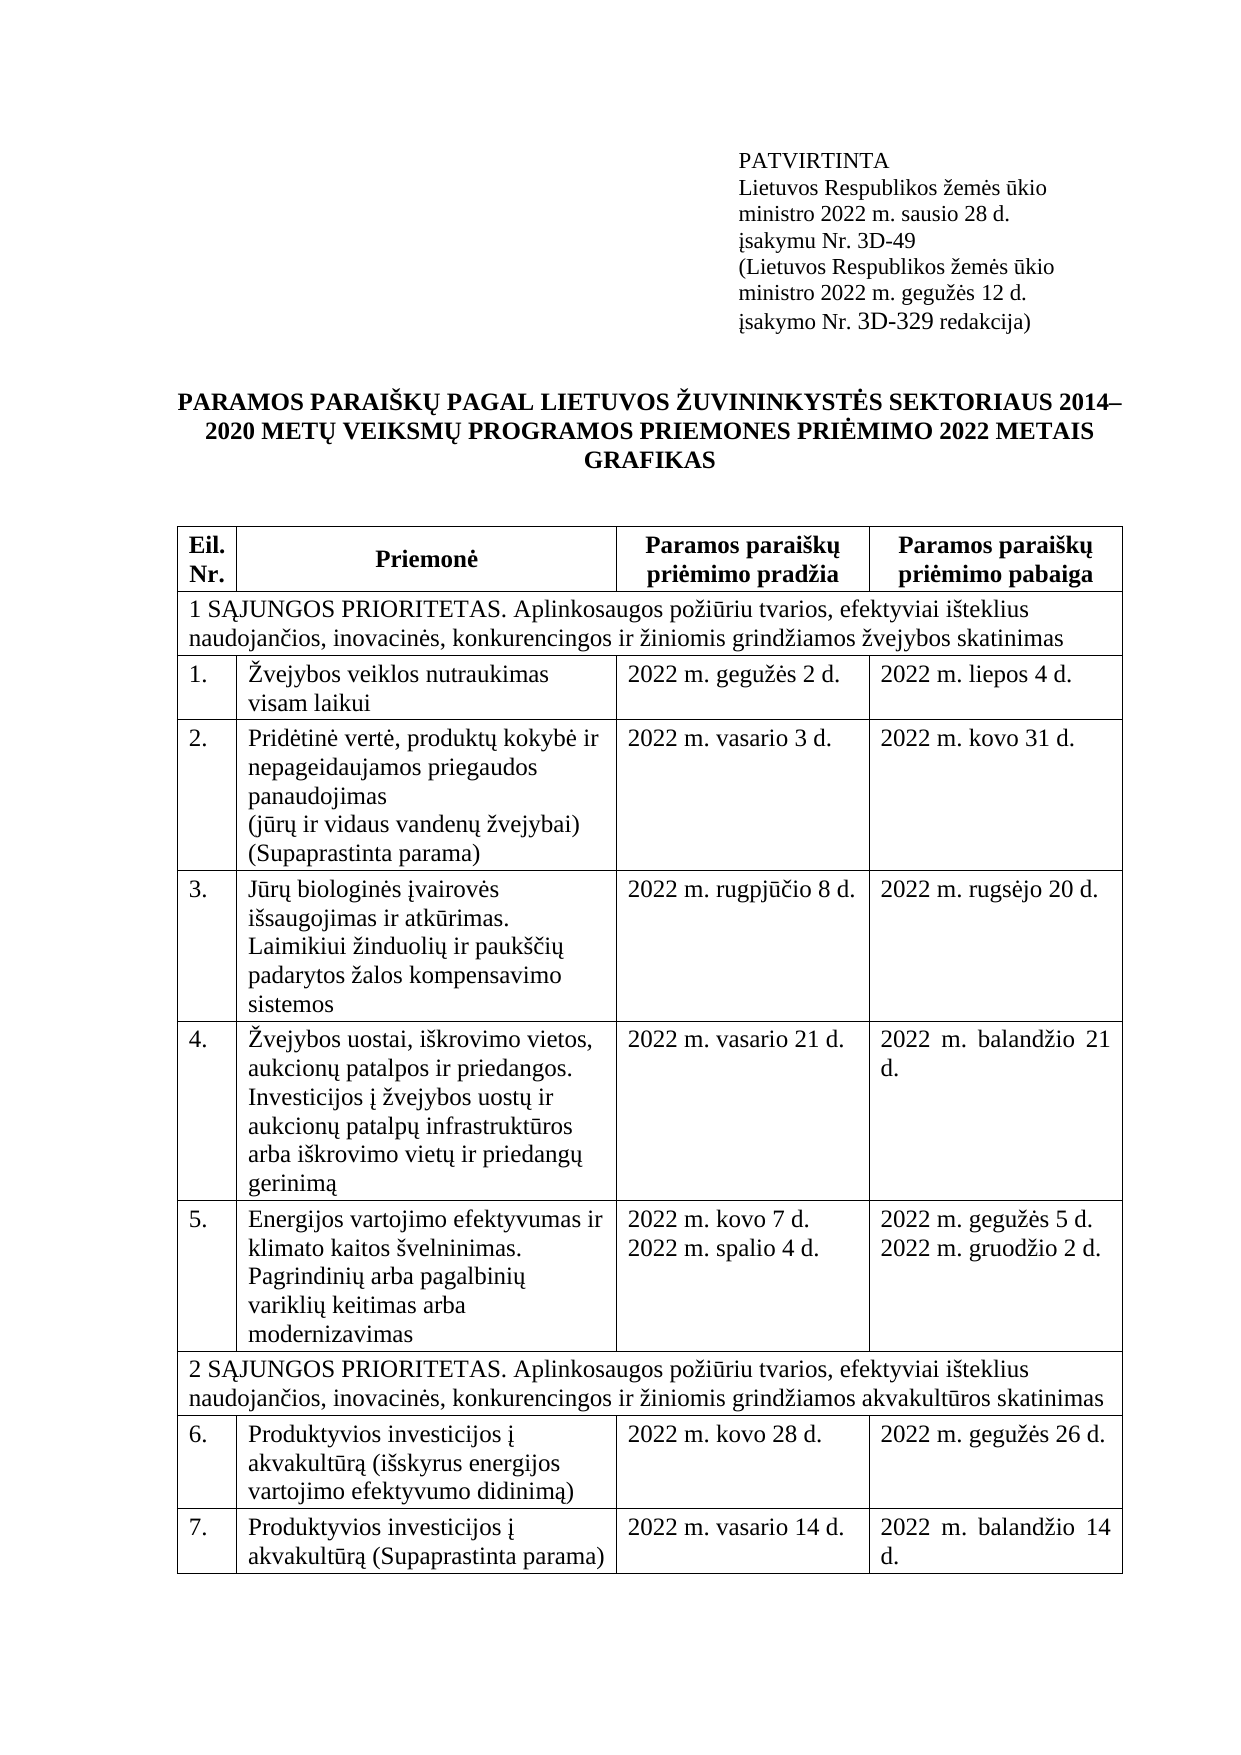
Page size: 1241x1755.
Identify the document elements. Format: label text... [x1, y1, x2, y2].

table_cell 2022 m. gegužės 2 d. [617, 656, 869, 719]
text ministro 2022 m. sausio 28 d. [738, 200, 1122, 227]
table_cell 2 SĄJUNGOS PRIORITETAS. Aplinkosaugos požiūriu tvarios, efektyviai išteklius naudojančios, inovacinės, konkurencingos ir žiniomis grindžiamos akvakultūros skatinimas [178, 1352, 1122, 1415]
table_cell 2022 m. gegužės 26 d. [870, 1416, 1122, 1508]
table_cell 2022 m. liepos 4 d. [870, 656, 1122, 719]
table_cell 2022 m. balandžio 21 d. [870, 1022, 1122, 1200]
table_cell Pridėtinė vertė, produktų kokybė ir nepageidaujamos priegaudos panaudojimas (jūrų ir vidaus vandenų žvejybai) (Supaprastinta parama) [237, 720, 616, 870]
table_cell Produktyvios investicijos į akvakultūrą (išskyrus energijos vartojimo efektyvumo didinimą) [237, 1416, 616, 1508]
table_cell 3. [178, 871, 236, 1021]
table_cell 1 SĄJUNGOS PRIORITETAS. Aplinkosaugos požiūriu tvarios, efektyviai išteklius naudojančios, inovacinės, konkurencingos ir žiniomis grindžiamos žvejybos skatinimas [178, 592, 1122, 655]
table_cell 2022 m. balandžio 14 d. [870, 1509, 1122, 1572]
table_cell Jūrų biologinės įvairovės išsaugojimas ir atkūrimas. Laimikiui žinduolių ir paukščių padarytos žalos kompensavimo sistemos [237, 871, 616, 1021]
table_cell 2022 m. rugsėjo 20 d. [870, 871, 1122, 1021]
table_cell 2022 m. vasario 21 d. [617, 1022, 869, 1200]
table_cell Energijos vartojimo efektyvumas ir klimato kaitos švelninimas. Pagrindinių arba pagalbinių variklių keitimas arba modernizavimas [237, 1201, 616, 1351]
text įsakymu Nr. 3D-49 [738, 227, 1122, 253]
table_header Paramos paraiškų priėmimo pabaiga [870, 527, 1122, 591]
table_cell 5. [178, 1201, 236, 1351]
table_cell 2. [178, 720, 236, 870]
table_header Eil. Nr. [178, 527, 236, 591]
table_cell Produktyvios investicijos į akvakultūrą (Supaprastinta parama) [237, 1509, 616, 1572]
table_cell 1. [178, 656, 236, 719]
table_cell Žvejybos veiklos nutraukimas visam laikui [237, 656, 616, 719]
table_cell 6. [178, 1416, 236, 1508]
text PARAMOS PARAIŠKŲ PAGAL LIETUVOS ŽUVININKYSTĖS SEKTORIAUS 2014–2020 METŲ VEIKSMŲ PROGRAMOS PRIEMONES PRIĖMIMO 2022 METAIS GRAFIKAS [177, 387, 1122, 473]
table_header Priemonė [237, 527, 616, 591]
table_cell 7. [178, 1509, 236, 1572]
table_cell 2022 m. kovo 28 d. [617, 1416, 869, 1508]
text įsakymo Nr. 3D-329 redakcija) [738, 306, 1122, 334]
table_header Paramos paraiškų priėmimo pradžia [617, 527, 869, 591]
table_cell 2022 m. vasario 14 d. [617, 1509, 869, 1572]
table_cell 2022 m. rugpjūčio 8 d. [617, 871, 869, 1021]
text PATVIRTINTA [738, 148, 1122, 174]
table_cell 2022 m. vasario 3 d. [617, 720, 869, 870]
table_cell Žvejybos uostai, iškrovimo vietos, aukcionų patalpos ir priedangos. Investicijos į žvejybos uostų ir aukcionų patalpų infrastruktūros arba iškrovimo vietų ir priedangų gerinimą [237, 1022, 616, 1200]
text ministro 2022 m. gegužės 12 d. [738, 279, 1122, 306]
text (Lietuvos Respublikos žemės ūkio [738, 253, 1122, 279]
table_cell 4. [178, 1022, 236, 1200]
table_cell 2022 m. gegužės 5 d. 2022 m. gruodžio 2 d. [870, 1201, 1122, 1351]
table_cell 2022 m. kovo 7 d. 2022 m. spalio 4 d. [617, 1201, 869, 1351]
text Lietuvos Respublikos žemės ūkio [738, 174, 1122, 200]
table_cell 2022 m. kovo 31 d. [870, 720, 1122, 870]
